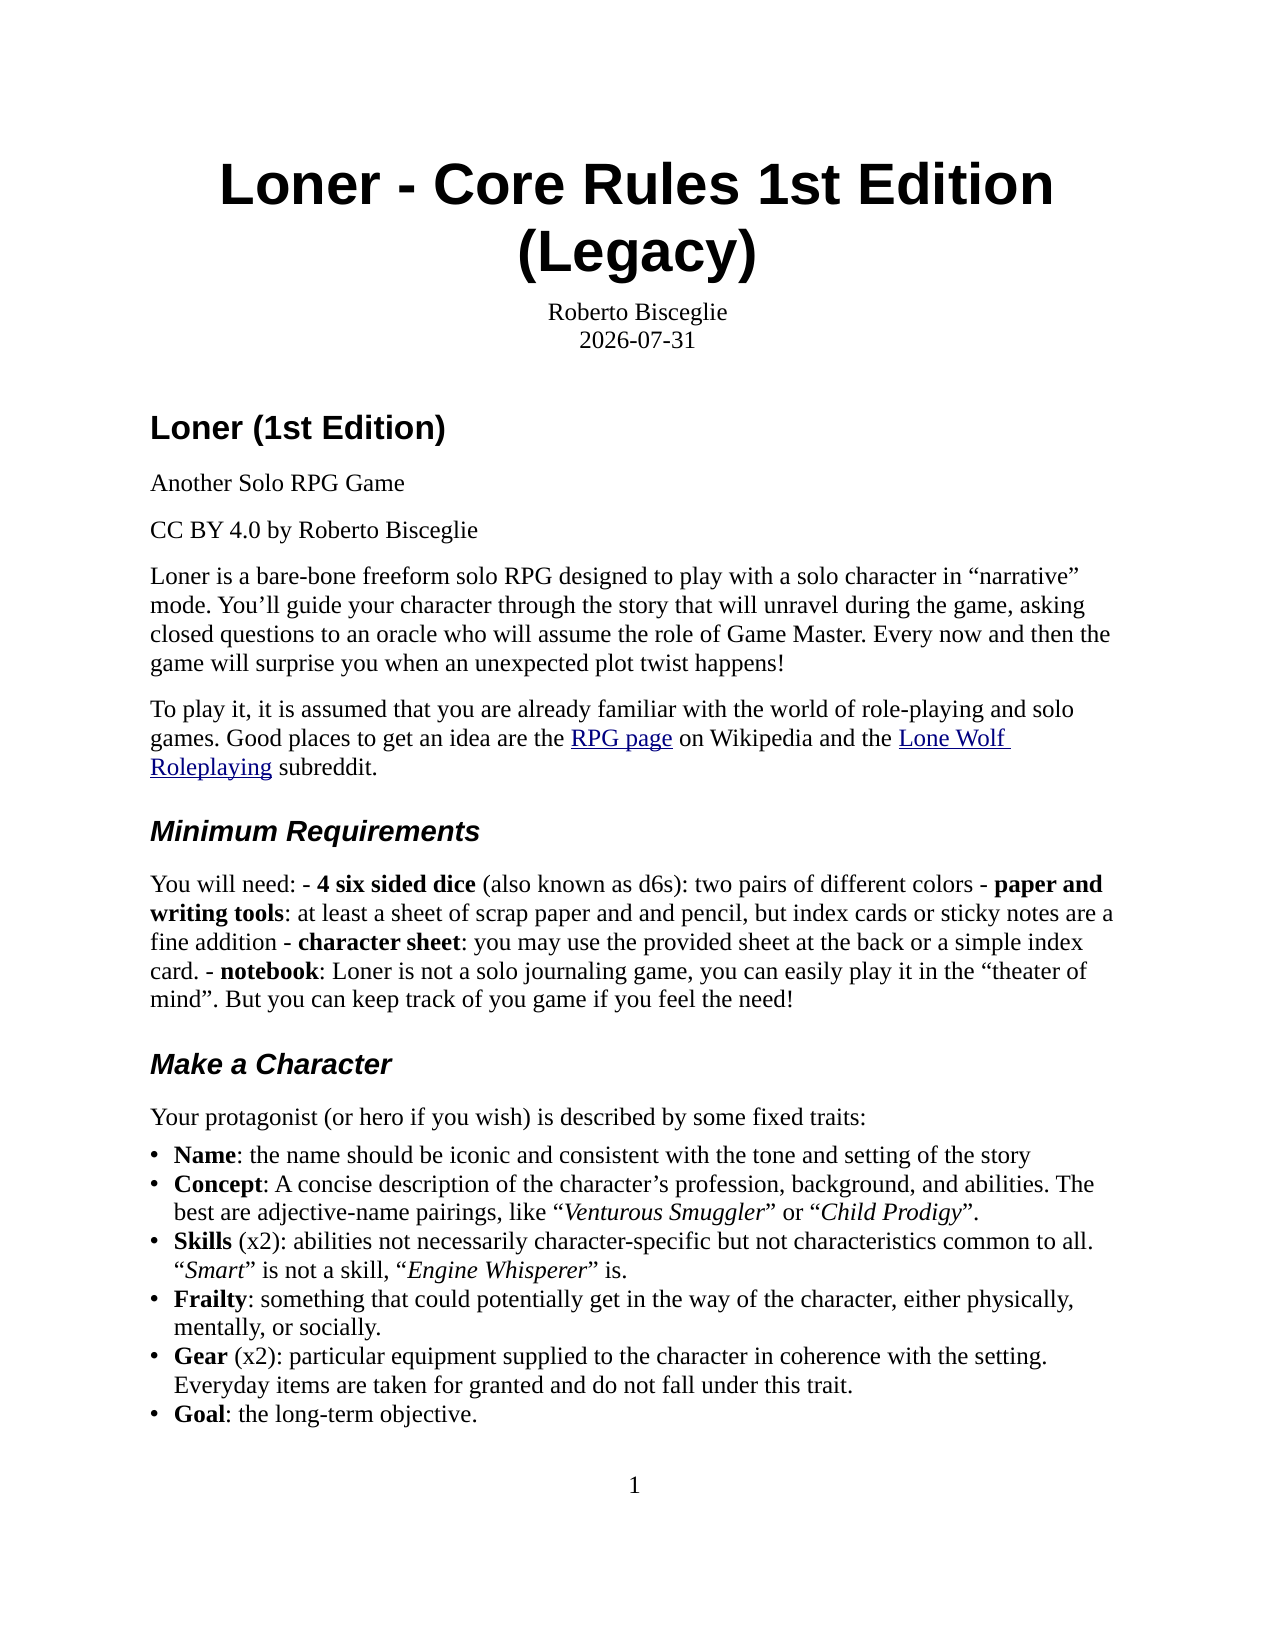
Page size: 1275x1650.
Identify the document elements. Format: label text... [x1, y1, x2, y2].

text Your protagonist (or hero if you wish) is described by some fixed traits: [150, 1102, 1125, 1131]
text You will need: - 4 six sided dice (also known as d6s): two pairs of different colors - paper and writing tools: at least a sheet of scrap paper and and pencil, but index cards or sticky notes are a fine addition - character sheet: you may use the provided sheet at the back or a simple index card. - notebook: Loner is not a solo journaling game, you can easily play it in the “theater of mind”. But you can keep track of you game if you feel the need! [150, 869, 1125, 1013]
list Name: the name should be iconic and consistent with the tone and setting of the story [150, 1140, 1125, 1169]
text Another Solo RPG Game [150, 468, 1125, 497]
text 2026-07-31 [150, 325, 1125, 354]
list Skills (x2): abilities not necessarily character-specific but not characteristics common to all. “Smart” is not a skill, “Engine Whisperer” is. [150, 1226, 1125, 1284]
subtitle Minimum Requirements [150, 814, 1125, 848]
subtitle Make a Character [150, 1047, 1125, 1081]
text To play it, it is assumed that you are already familiar with the world of role-playing and solo games. Good places to get an idea are the RPG page on Wikipedia and the Lone Wolf Roleplaying subreddit. [150, 694, 1125, 781]
text Roberto Bisceglie [150, 297, 1125, 325]
subtitle Loner (1st Edition) [150, 408, 1125, 447]
list Gear (x2): particular equipment supplied to the character in coherence with the setting. Everyday items are taken for granted and do not fall under this trait. [150, 1341, 1125, 1399]
title Loner - Core Rules 1st Edition (Legacy) [150, 150, 1125, 284]
text CC BY 4.0 by Roberto Bisceglie [150, 515, 1125, 543]
list Goal: the long-term objective. [150, 1399, 1125, 1427]
list Frailty: something that could potentially get in the way of the character, either physically, mentally, or socially. [150, 1284, 1125, 1341]
list Concept: A concise description of the character’s profession, background, and abilities. The best are adjective-name pairings, like “Venturous Smuggler” or “Child Prodigy”. [150, 1169, 1125, 1226]
text Loner is a bare-bone freeform solo RPG designed to play with a solo character in “narrative” mode. You’ll guide your character through the story that will unravel during the game, asking closed questions to an oracle who will assume the role of Game Master. Every now and then the game will surprise you when an unexpected plot twist happens! [150, 561, 1125, 676]
